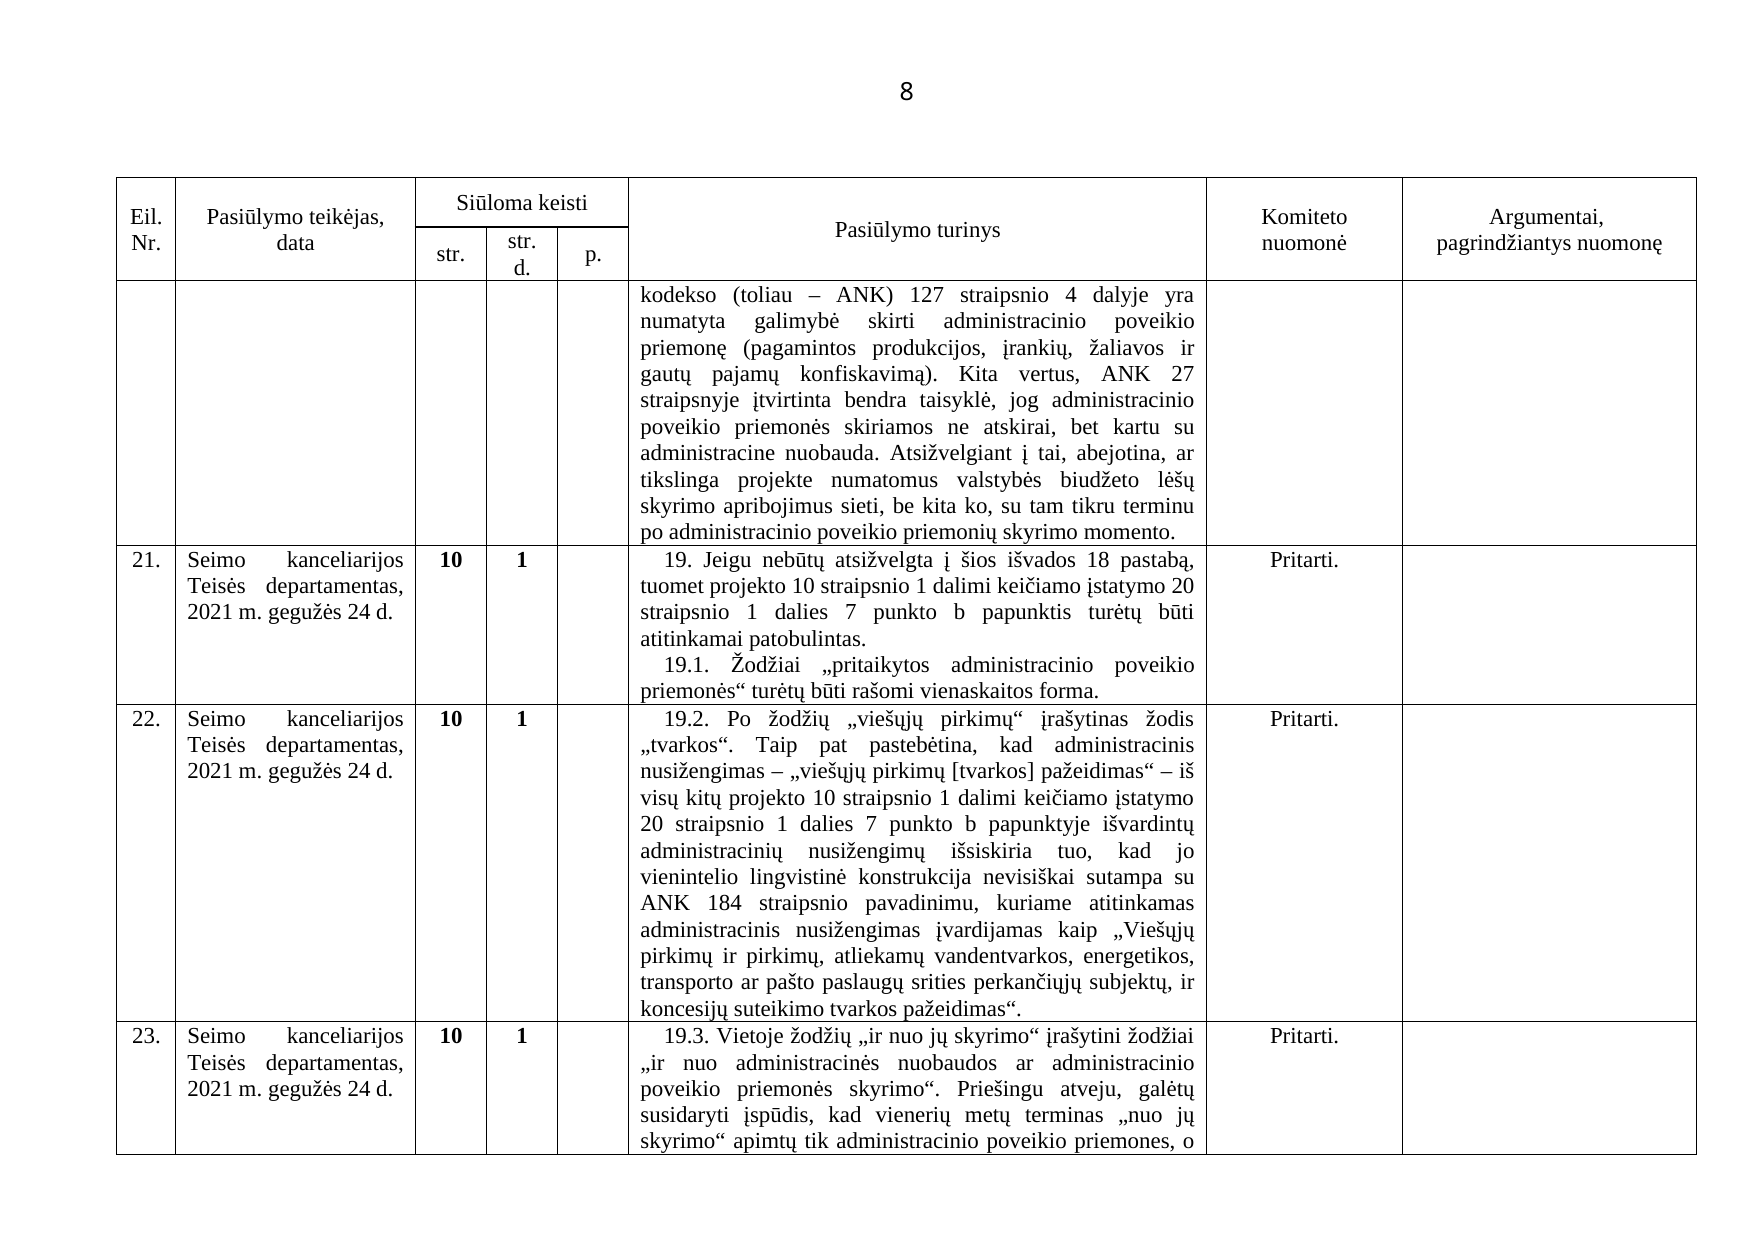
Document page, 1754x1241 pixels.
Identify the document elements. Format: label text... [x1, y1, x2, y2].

table_cell 10 [416, 705, 486, 1021]
table_cell [1403, 546, 1696, 704]
table_cell [558, 281, 628, 545]
table_cell Seimo kanceliarijos Teisės departamentas, 2021 m. gegužės 24 d. [176, 705, 415, 1021]
table_cell Seimo kanceliarijos Teisės departamentas, 2021 m. gegužės 24 d. [176, 1022, 415, 1154]
table_cell 21. [117, 546, 175, 704]
table_cell Seimo kanceliarijos Teisės departamentas, 2021 m. gegužės 24 d. [176, 546, 415, 704]
table_cell [117, 281, 175, 545]
table_cell [1207, 281, 1402, 545]
table_header Pasiūlymo turinys [629, 178, 1206, 280]
table_cell [558, 546, 628, 704]
table_cell [558, 705, 628, 1021]
table_header Eil. Nr. [117, 178, 175, 280]
table_cell 10 [416, 1022, 486, 1154]
table_cell 22. [117, 705, 175, 1021]
table_cell 10 [416, 546, 486, 704]
table_cell str. [416, 228, 486, 280]
table_cell [1403, 1022, 1696, 1154]
table_header Argumentai, pagrindžiantys nuomonę [1403, 178, 1696, 280]
table_cell [558, 1022, 628, 1154]
table_cell 23. [117, 1022, 175, 1154]
table_cell p. [558, 228, 628, 280]
table_cell 19.3. Vietoje žodžių „ir nuo jų skyrimo“ įrašytini žodžiai „ir nuo administracinės nuobaudos ar administracinio poveikio priemonės skyrimo“. Priešingu atveju, galėtų susidaryti įspūdis, kad vienerių metų terminas „nuo jų skyrimo“ apimtų tik administracinio poveikio priemones, o [629, 1022, 1206, 1154]
table_cell [416, 281, 486, 545]
table_cell 1 [487, 1022, 557, 1154]
table_cell Pritarti. [1207, 1022, 1402, 1154]
table_cell [487, 281, 557, 545]
table_cell [1403, 705, 1696, 1021]
table_cell str. d. [487, 228, 557, 280]
table_cell 1 [487, 546, 557, 704]
table_header Komiteto nuomonė [1207, 178, 1402, 280]
table_cell Pritarti. [1207, 546, 1402, 704]
table_header Pasiūlymo teikėjas, data [176, 178, 415, 280]
table_cell kodekso (toliau – ANK) 127 straipsnio 4 dalyje yra numatyta galimybė skirti administracinio poveikio priemonę (pagamintos produkcijos, įrankių, žaliavos ir gautų pajamų konfiskavimą). Kita vertus, ANK 27 straipsnyje įtvirtinta bendra taisyklė, jog administracinio poveikio priemonės skiriamos ne atskirai, bet kartu su administracine nuobauda. Atsižvelgiant į tai, abejotina, ar tikslinga projekte numatomus valstybės biudžeto lėšų skyrimo apribojimus sieti, be kita ko, su tam tikru terminu po administracinio poveikio priemonių skyrimo momento. [629, 281, 1206, 545]
table_cell [176, 281, 415, 545]
table_cell 19. Jeigu nebūtų atsižvelgta į šios išvados 18 pastabą, tuomet projekto 10 straipsnio 1 dalimi keičiamo įstatymo 20 straipsnio 1 dalies 7 punkto b papunktis turėtų būti atitinkamai patobulintas. 19.1. Žodžiai „pritaikytos administracinio poveikio priemonės“ turėtų būti rašomi vienaskaitos forma. [629, 546, 1206, 704]
table_cell Pritarti. [1207, 705, 1402, 1021]
table_header Siūloma keisti [416, 178, 628, 226]
table_cell 19.2. Po žodžių „viešųjų pirkimų“ įrašytinas žodis „tvarkos“. Taip pat pastebėtina, kad administracinis nusižengimas – „viešųjų pirkimų [tvarkos] pažeidimas“ – iš visų kitų projekto 10 straipsnio 1 dalimi keičiamo įstatymo 20 straipsnio 1 dalies 7 punkto b papunktyje išvardintų administracinių nusižengimų išsiskiria tuo, kad jo vienintelio lingvistinė konstrukcija nevisiškai sutampa su ANK 184 straipsnio pavadinimu, kuriame atitinkamas administracinis nusižengimas įvardijamas kaip „Viešųjų pirkimų ir pirkimų, atliekamų vandentvarkos, energetikos, transporto ar pašto paslaugų srities perkančiųjų subjektų, ir koncesijų suteikimo tvarkos pažeidimas“. [629, 705, 1206, 1021]
table_cell 1 [487, 705, 557, 1021]
table_cell [1403, 281, 1696, 545]
